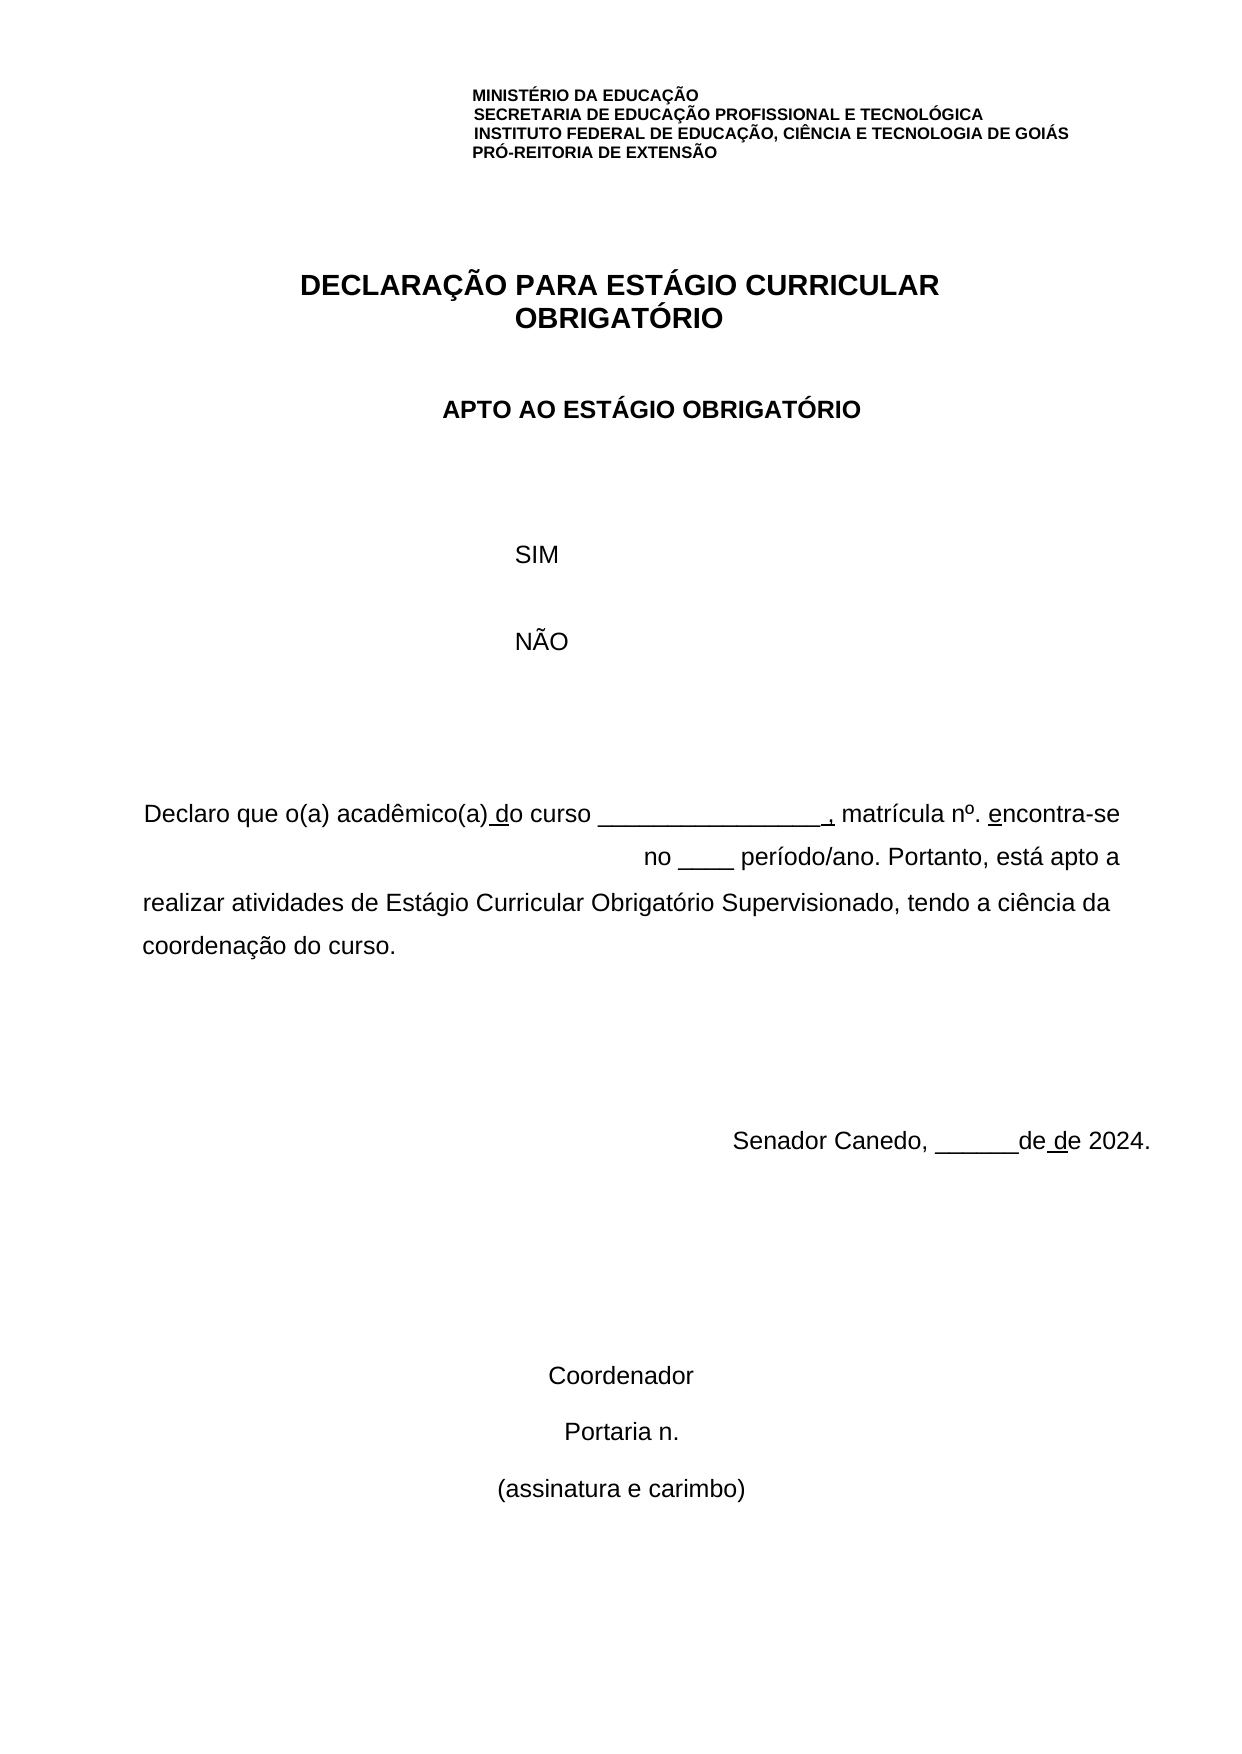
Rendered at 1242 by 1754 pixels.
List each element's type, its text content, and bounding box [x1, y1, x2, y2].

text APTO AO ESTÁGIO OBRIGATÓRIO [126, 395, 861, 423]
text SIM [469, 521, 1151, 568]
text Senador Canedo, ______de de 2024. [126, 1126, 1151, 1155]
text MINISTÉRIO DA EDUCAÇÃO [472, 86, 1151, 105]
text Portaria n. [564, 1417, 1151, 1446]
text SECRETARIA DE EDUCAÇÃO PROFISSIONAL E TECNOLÓGICA [429, 105, 983, 124]
text NÃO [469, 608, 1151, 656]
text OBRIGATÓRIO [514, 301, 1151, 335]
text realizar atividades de Estágio Curricular Obrigatório Supervisionado, tendo a ciência da coordenação do curso. [142, 888, 1119, 960]
picture [469, 608, 515, 651]
text PRÓ-REITORIA DE EXTENSÃO [472, 143, 1151, 162]
text Coordenador [548, 1361, 1151, 1390]
text DECLARAÇÃO PARA ESTÁGIO CURRICULAR [300, 268, 1151, 301]
picture [469, 521, 515, 564]
text INSTITUTO FEDERAL DE EDUCAÇÃO, CIÊNCIA E TECNOLOGIA DE GOIÁS [429, 124, 1069, 143]
picture [128, 67, 429, 149]
text Declaro que o(a) acadêmico(a) do curso ________________ , matrícula nº. encontra-se no ____ período/ano. Portanto, está apto a [142, 799, 1120, 871]
text (assinatura e carimbo) [497, 1474, 1151, 1502]
